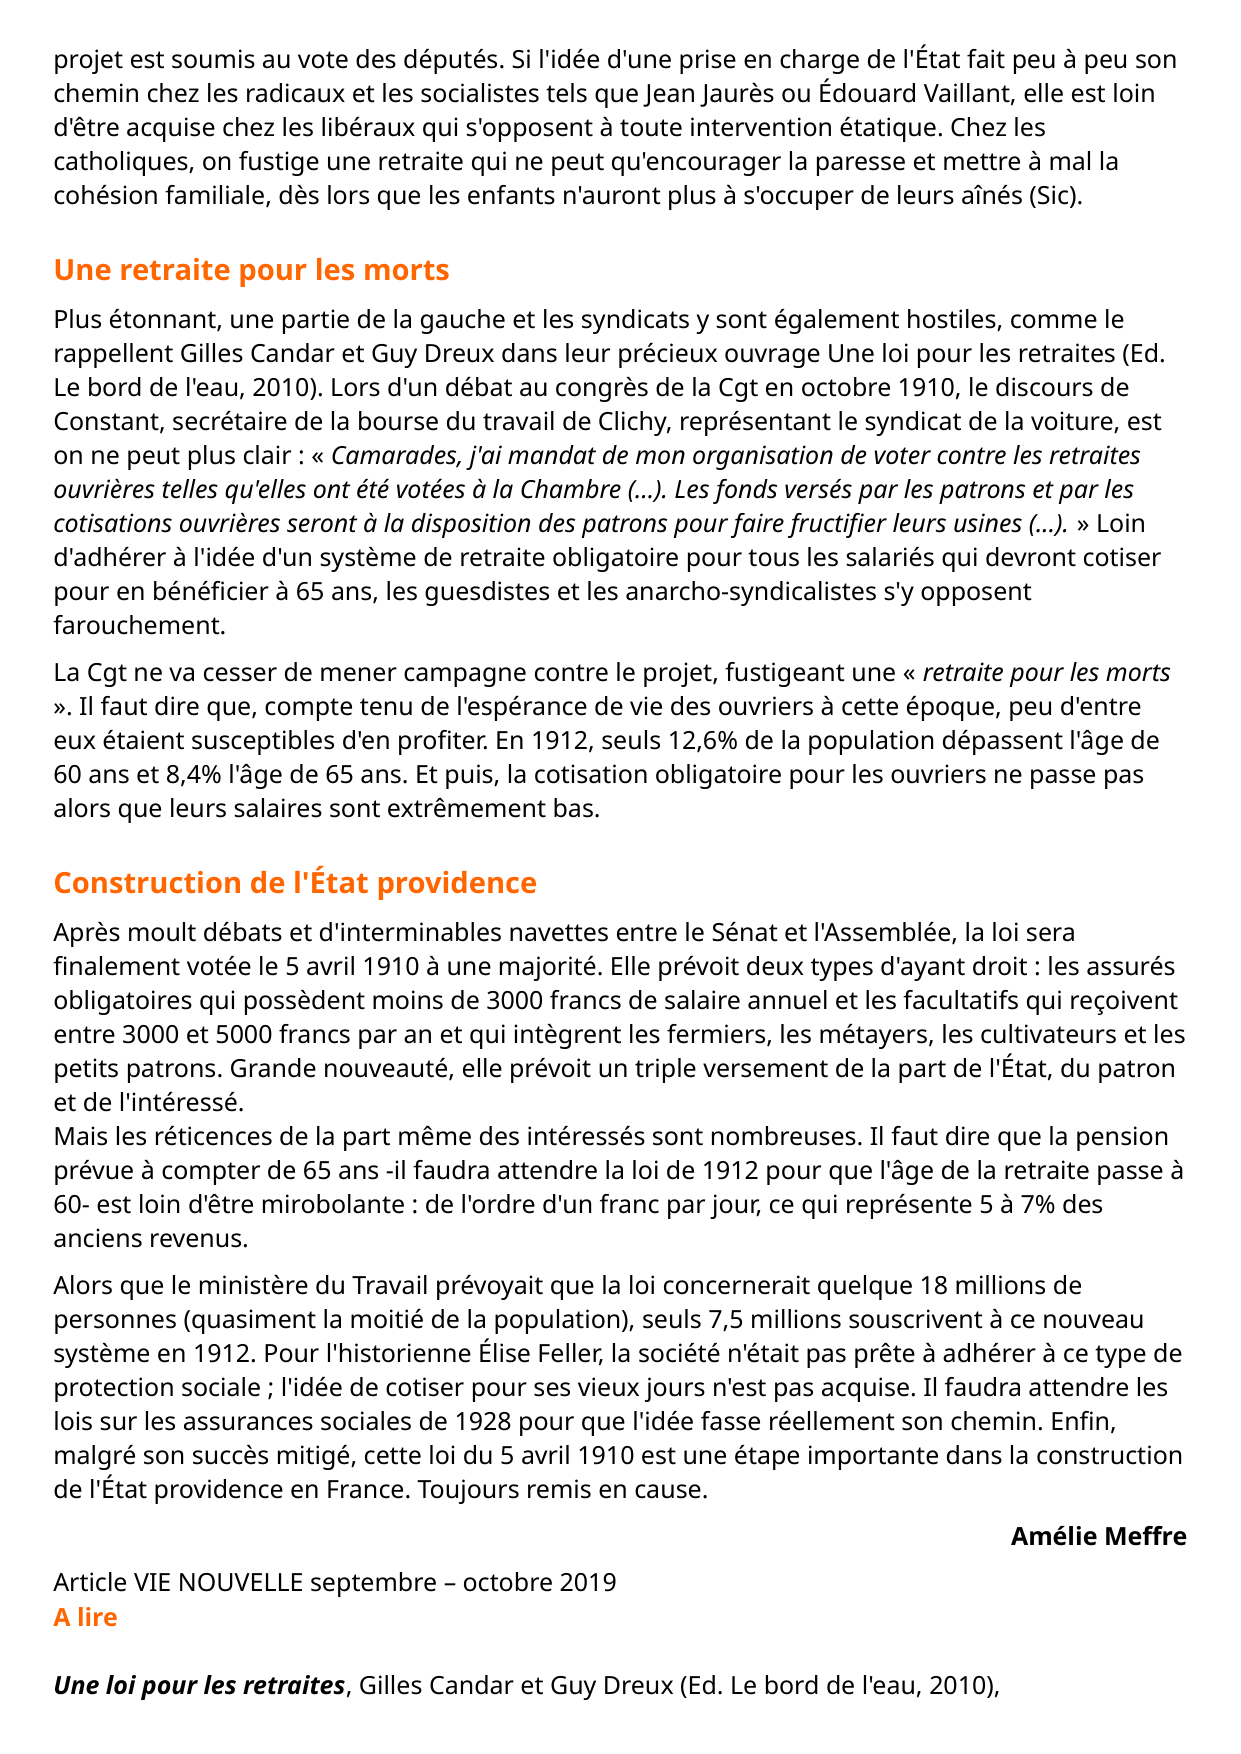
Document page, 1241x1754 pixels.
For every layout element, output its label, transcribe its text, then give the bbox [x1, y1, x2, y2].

text Après moult débats et d'interminables navettes entre le Sénat et l'Assemblée, la loi sera finalement votée le 5 avril 1910 à une majorité. Elle prévoit deux types d'ayant droit : les assurés obligatoires qui possèdent moins de 3000 francs de salaire annuel et les facultatifs qui reçoivent entre 3000 et 5000 francs par an et qui intègrent les fermiers, les métayers, les cultivateurs et les petits patrons. Grande nouveauté, elle prévoit un triple versement de la part de l'État, du patron et de l'intéressé. Mais les réticences de la part même des intéressés sont nombreuses. Il faut dire que la pension prévue à compter de 65 ans -il faudra attendre la loi de 1912 pour que l'âge de la retraite passe à 60- est loin d'être mirobolante : de l'ordre d'un franc par jour, ce qui représente 5 à 7% des anciens revenus. [53, 914, 1187, 1255]
text Article VIE NOUVELLE septembre – octobre 2019 A lire Une loi pour les retraites, Gilles Candar et Guy Dreux (Ed. Le bord de l'eau, 2010), [53, 1565, 1187, 1701]
text Alors que le ministère du Travail prévoyait que la loi concernerait quelque 18 millions de personnes (quasiment la moitié de la population), seuls 7,5 millions souscrivent à ce nouveau système en 1912. Pour l'historienne Élise Feller, la société n'était pas prête à adhérer à ce type de protection sociale ; l'idée de cotiser pour ses vieux jours n'est pas acquise. Il faudra attendre les lois sur les assurances sociales de 1928 pour que l'idée fasse réellement son chemin. Enfin, malgré son succès mitigé, cette loi du 5 avril 1910 est une étape importante dans la construction de l'État providence en France. Toujours remis en cause. [53, 1268, 1187, 1506]
text Plus étonnant, une partie de la gauche et les syndicats y sont également hostiles, comme le rappellent Gilles Candar et Guy Dreux dans leur précieux ouvrage Une loi pour les retraites (Ed. Le bord de l'eau, 2010). Lors d'un débat au congrès de la Cgt en octobre 1910, le discours de Constant, secrétaire de la bourse du travail de Clichy, représentant le syndicat de la voiture, est on ne peut plus clair : « Camarades, j'ai mandat de mon organisation de voter contre les retraites ouvrières telles qu'elles ont été votées à la Chambre (…). Les fonds versés par les patrons et par les cotisations ouvrières seront à la disposition des patrons pour faire fructifier leurs usines (...). » Loin d'adhérer à l'idée d'un système de retraite obligatoire pour tous les salariés qui devront cotiser pour en bénéficier à 65 ans, les guesdistes et les anarcho-syndicalistes s'y opposent farouchement. [53, 301, 1187, 642]
text Amélie Meffre [53, 1518, 1187, 1553]
subtitle Une retraite pour les morts [53, 249, 1187, 289]
text La Cgt ne va cesser de mener campagne contre le projet, fustigeant une « retraite pour les morts ». Il faut dire que, compte tenu de l'espérance de vie des ouvriers à cette époque, peu d'entre eux étaient susceptibles d'en profiter. En 1912, seuls 12,6% de la population dépassent l'âge de 60 ans et 8,4% l'âge de 65 ans. Et puis, la cotisation obligatoire pour les ouvriers ne passe pas alors que leurs salaires sont extrêmement bas. [53, 654, 1187, 825]
subtitle Construction de l'État providence [53, 862, 1187, 902]
text projet est soumis au vote des députés. Si l'idée d'une prise en charge de l'État fait peu à peu son chemin chez les radicaux et les socialistes tels que Jean Jaurès ou Édouard Vaillant, elle est loin d'être acquise chez les libéraux qui s'opposent à toute intervention étatique. Chez les catholiques, on fustige une retraite qui ne peut qu'encourager la paresse et mettre à mal la cohésion familiale, dès lors que les enfants n'auront plus à s'occuper de leurs aînés (Sic). [53, 41, 1187, 212]
